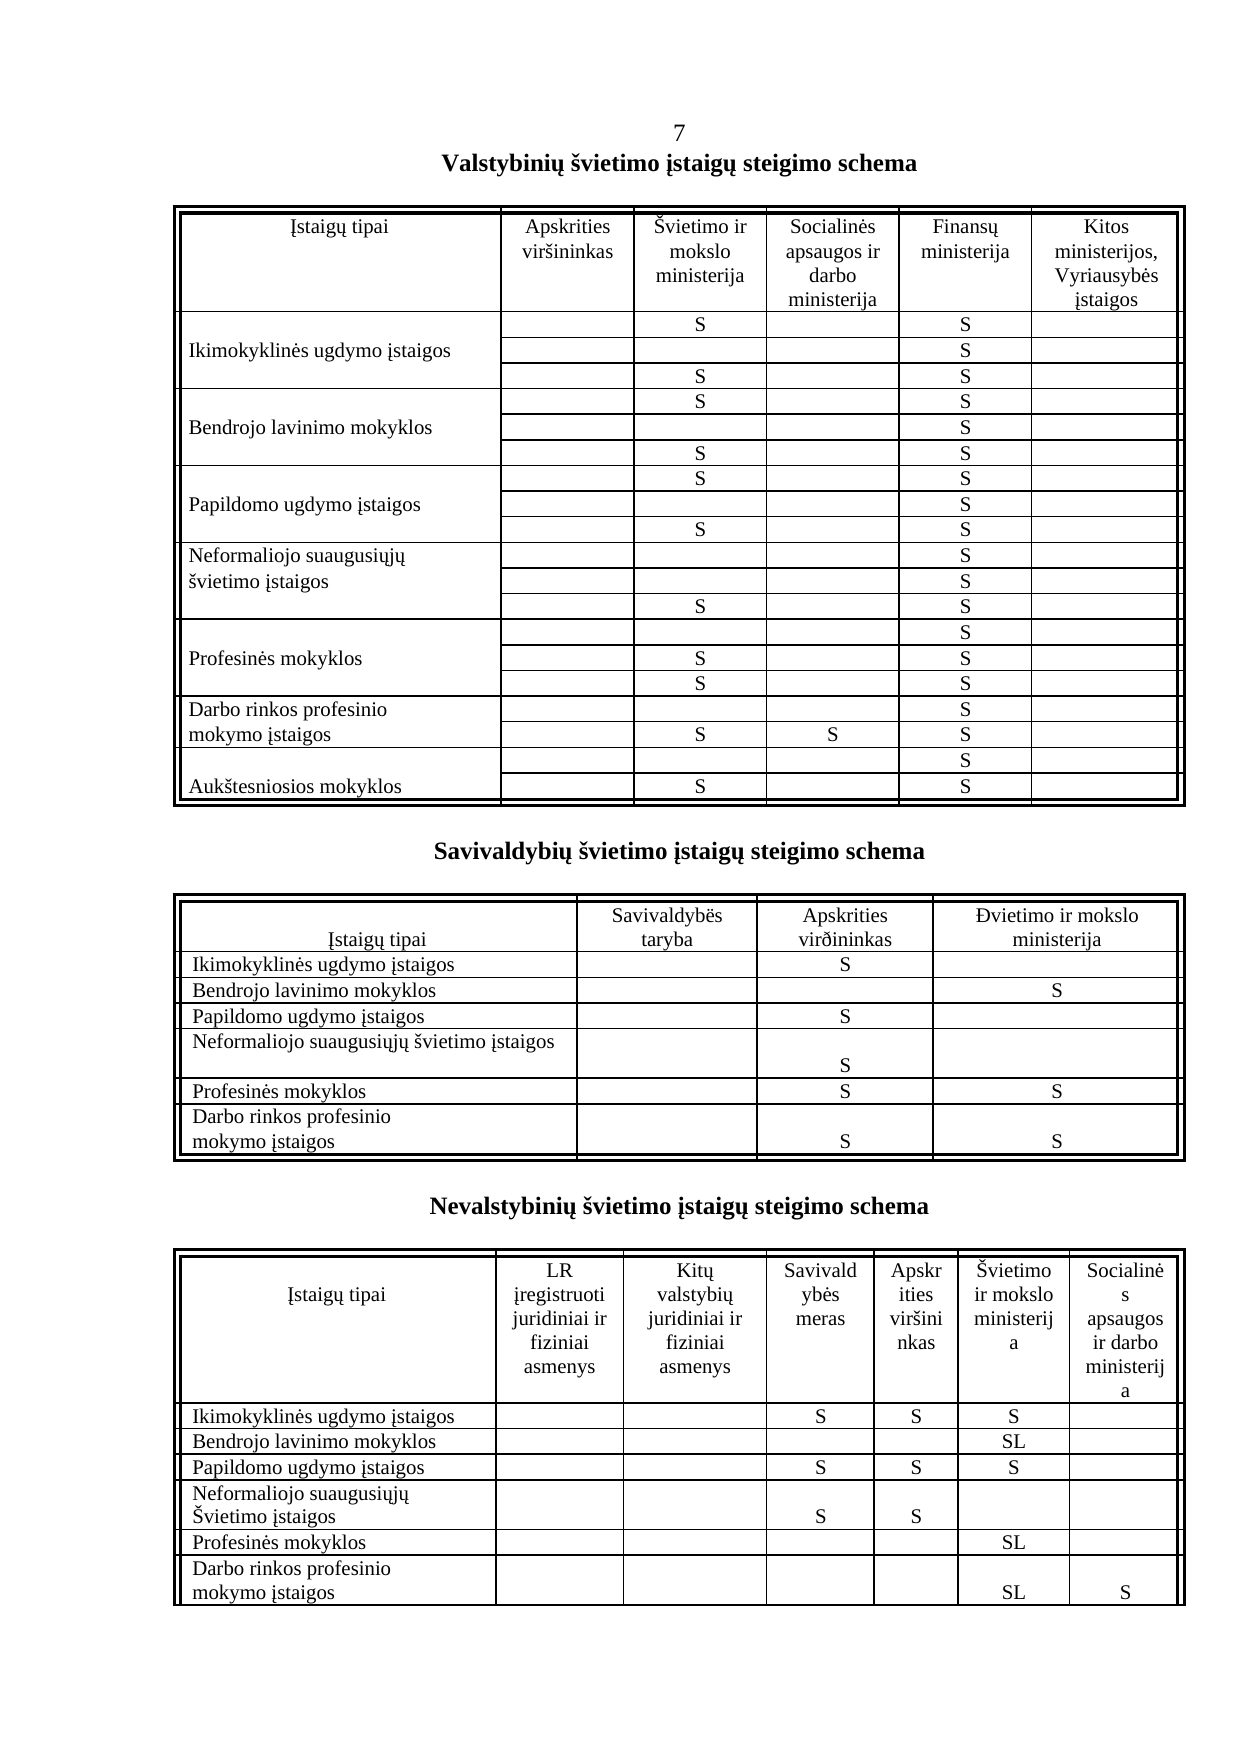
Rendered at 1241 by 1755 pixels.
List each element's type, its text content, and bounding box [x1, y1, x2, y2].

table_cell S [635, 389, 766, 413]
table_cell S [900, 671, 1031, 695]
table_cell [1032, 466, 1176, 490]
table_header Kitų valstybių juridiniai ir fiziniai asmenys [624, 1258, 766, 1402]
table_header Kitos ministerijos, Vyriausybės įstaigos [1032, 208, 1181, 311]
table_cell [182, 312, 500, 336]
table_cell [1032, 620, 1176, 644]
table_cell [767, 748, 898, 772]
table_cell S [875, 1404, 957, 1428]
table_cell S [767, 722, 898, 746]
table_cell SL [959, 1429, 1069, 1453]
table_cell [182, 670, 500, 695]
table_cell S [900, 774, 1031, 798]
table_cell [934, 952, 1176, 976]
table_cell S [635, 594, 766, 618]
table_cell [1032, 543, 1176, 567]
table_cell [767, 697, 898, 721]
table_cell [767, 517, 898, 541]
table_cell [767, 1429, 873, 1453]
table_cell Bendrojo lavinimo mokyklos [182, 978, 576, 1002]
table_header Socialinės apsaugos ir darbo ministerija [1070, 1251, 1181, 1402]
table_cell [1070, 1429, 1176, 1453]
table_cell [502, 748, 633, 772]
table_cell [767, 441, 898, 464]
table_cell S [900, 492, 1031, 516]
table_cell [767, 1556, 873, 1580]
text Valstybinių švietimo įstaigų steigimo schema [177, 148, 1181, 176]
table_cell SL [959, 1530, 1069, 1554]
table_cell S [758, 1029, 932, 1077]
table_cell Papildomo ugdymo įstaigos [182, 490, 500, 516]
table_header Švietimo ir mokslo ministerija [635, 215, 766, 311]
table_cell [497, 1455, 623, 1479]
table_cell [875, 1556, 957, 1580]
table_cell [767, 620, 898, 644]
table_cell [497, 1580, 623, 1604]
table_cell [502, 569, 633, 593]
table_cell [502, 415, 633, 439]
table_cell S [900, 389, 1031, 413]
table_cell [767, 466, 898, 490]
table_cell [502, 389, 633, 413]
table_cell S [635, 364, 766, 388]
table_cell S [635, 671, 766, 695]
table_cell S [959, 1404, 1069, 1428]
table_cell S [635, 517, 766, 541]
table_cell Aukštesniosios mokyklos [182, 772, 500, 798]
table_cell [497, 1556, 623, 1580]
table_cell S [758, 1079, 932, 1103]
table_cell [1070, 1505, 1176, 1528]
table_cell Papildomo ugdymo įstaigos [182, 1004, 576, 1028]
table_cell [578, 1029, 756, 1077]
table_header Įstaigų tipai [177, 208, 500, 311]
table_cell [502, 620, 633, 644]
table_cell [578, 1004, 756, 1028]
table_cell [767, 671, 898, 695]
table_cell [1032, 364, 1176, 388]
table_cell [959, 1481, 1069, 1504]
table_cell [767, 1530, 873, 1554]
table_header Socialinės apsaugos ir darbo ministerija [767, 215, 898, 311]
table_cell S [900, 594, 1031, 618]
table_cell S [934, 978, 1176, 1002]
table_cell [1032, 722, 1176, 746]
table_cell S [635, 774, 766, 798]
table_cell [624, 1580, 766, 1604]
table_cell [624, 1481, 766, 1504]
table_cell [502, 697, 633, 721]
table_cell švietimo įstaigos [182, 567, 500, 593]
table_cell S [900, 620, 1031, 644]
table_cell [767, 312, 898, 336]
table_cell S [758, 1004, 932, 1028]
table_cell [767, 415, 898, 439]
table_cell [767, 646, 898, 669]
table_cell [182, 439, 500, 464]
table_cell [767, 1580, 873, 1604]
table_cell [635, 697, 766, 721]
table_cell [1032, 569, 1176, 593]
table_cell [635, 748, 766, 772]
table_cell [624, 1455, 766, 1479]
table_cell [1032, 415, 1176, 439]
table_cell [758, 1105, 932, 1128]
table_header Apskrities viršininkas [502, 215, 633, 311]
table_header Finansų ministerija [900, 215, 1031, 311]
table_cell S [900, 646, 1031, 669]
table_cell [767, 543, 898, 567]
table_cell [1032, 671, 1176, 695]
table_cell Neformaliojo suaugusiųjų švietimo įstaigos [182, 1029, 576, 1077]
table_header Apskrities virðininkas [758, 903, 932, 951]
table_cell [1032, 697, 1176, 721]
table_cell Ikimokyklinės ugdymo įstaigos [182, 952, 576, 976]
table_header Savivaldybės meras [767, 1258, 873, 1402]
table_cell [182, 362, 500, 388]
table_cell S [635, 441, 766, 464]
table_header [767, 1251, 873, 1255]
table_cell [497, 1481, 623, 1504]
table_cell Profesinės mokyklos [182, 644, 500, 669]
table_cell [578, 1105, 756, 1128]
table_cell [1032, 312, 1176, 336]
table_cell [635, 338, 766, 362]
table_cell [959, 1505, 1069, 1528]
table_cell S [900, 543, 1031, 567]
table_cell [767, 569, 898, 593]
table_cell [578, 1079, 756, 1103]
table_cell [502, 312, 633, 336]
table_header Ðvietimo ir mokslo ministerija [934, 896, 1181, 951]
table_cell [578, 1129, 756, 1153]
table_cell S [900, 415, 1031, 439]
table_cell [502, 646, 633, 669]
table_cell [497, 1429, 623, 1453]
table_cell [635, 620, 766, 644]
table_cell [767, 774, 898, 798]
table_cell Darbo rinkos profesinio [182, 1556, 495, 1580]
table_cell S [875, 1455, 957, 1479]
table_cell S [959, 1455, 1069, 1479]
table_cell [934, 1105, 1176, 1128]
table_header Savivaldybës taryba [578, 903, 756, 951]
table_cell [767, 1481, 873, 1504]
table_cell S [900, 517, 1031, 541]
table_cell Ikimokyklinės ugdymo įstaigos [182, 1404, 495, 1428]
table_cell Darbo rinkos profesinio [182, 697, 500, 721]
table_cell S [758, 1129, 932, 1153]
table_cell [624, 1505, 766, 1528]
table_cell [1070, 1481, 1176, 1504]
table_cell [635, 569, 766, 593]
table_cell Darbo rinkos profesinio [182, 1105, 576, 1128]
table_cell [767, 338, 898, 362]
table_cell [767, 364, 898, 388]
table_cell [497, 1530, 623, 1554]
table_cell S [900, 697, 1031, 721]
table_cell [1070, 1556, 1176, 1580]
table_cell [1032, 389, 1176, 413]
table_cell [502, 671, 633, 695]
table_cell mokymo įstaigos [182, 721, 500, 746]
table_cell SL [959, 1580, 1069, 1604]
table_cell S [934, 1079, 1176, 1103]
table_cell Profesinės mokyklos [182, 1530, 495, 1554]
table_cell S [900, 441, 1031, 464]
table_cell [502, 466, 633, 490]
table_cell [578, 952, 756, 976]
table_cell [502, 338, 633, 362]
table_cell S [875, 1505, 957, 1528]
table_cell [875, 1481, 957, 1504]
table_cell S [767, 1505, 873, 1528]
table_cell [1032, 517, 1176, 541]
table_cell [182, 620, 500, 644]
table_cell Ikimokyklinės ugdymo įstaigos [182, 336, 500, 362]
table_cell [182, 748, 500, 772]
table_cell [934, 1029, 1176, 1077]
table_cell [1032, 646, 1176, 669]
table_cell S [900, 312, 1031, 336]
table_cell S [900, 338, 1031, 362]
table_cell [502, 492, 633, 516]
table_cell [182, 389, 500, 413]
table_cell S [900, 466, 1031, 490]
table_cell [1070, 1455, 1176, 1479]
table_cell [624, 1556, 766, 1580]
table_cell [1032, 338, 1176, 362]
table_cell S [635, 646, 766, 669]
table_header [578, 896, 756, 900]
table_cell [578, 978, 756, 1002]
table_cell S [635, 722, 766, 746]
table_cell [1032, 774, 1176, 798]
table_cell mokymo įstaigos [182, 1129, 576, 1153]
table_cell [1032, 594, 1176, 618]
table_cell [875, 1530, 957, 1554]
table_cell S [767, 1404, 873, 1428]
table_cell [1070, 1404, 1176, 1428]
table_cell [182, 593, 500, 618]
table_cell [502, 441, 633, 464]
table_cell [497, 1404, 623, 1428]
table_cell S [934, 1129, 1176, 1153]
table_cell [1070, 1530, 1176, 1554]
table_cell Papildomo ugdymo įstaigos [182, 1455, 495, 1479]
table_cell [502, 774, 633, 798]
table_cell [758, 978, 932, 1002]
table_header Švietimo ir mokslo ministerija [959, 1258, 1069, 1402]
table_cell S [767, 1455, 873, 1479]
table_cell [934, 1004, 1176, 1028]
text Nevalstybinių švietimo įstaigų steigimo schema [177, 1191, 1181, 1219]
table_cell [182, 466, 500, 490]
table_cell S [900, 569, 1031, 593]
table_cell [635, 415, 766, 439]
table_cell S [900, 748, 1031, 772]
table_cell [1032, 492, 1176, 516]
table_cell [502, 722, 633, 746]
table_cell Bendrojo lavinimo mokyklos [182, 413, 500, 439]
table_cell [502, 594, 633, 618]
table_cell S [758, 952, 932, 976]
table_cell [767, 492, 898, 516]
table_cell S [635, 466, 766, 490]
table_cell [502, 543, 633, 567]
table_header Apskrities viršininkas [875, 1258, 957, 1402]
table_cell [497, 1505, 623, 1528]
table_cell S [900, 722, 1031, 746]
table_cell [1032, 441, 1176, 464]
table_cell Bendrojo lavinimo mokyklos [182, 1429, 495, 1453]
table_cell [502, 364, 633, 388]
table_cell S [635, 312, 766, 336]
table_cell Neformaliojo suaugusiųjų [182, 1481, 495, 1504]
table_cell Profesinės mokyklos [182, 1079, 576, 1103]
table_cell [767, 594, 898, 618]
table_cell Neformaliojo suaugusiųjų [182, 543, 500, 567]
table_cell [875, 1580, 957, 1604]
table_header LR įregistruoti juridiniai ir fiziniai asmenys [497, 1258, 623, 1402]
table_cell [1032, 748, 1176, 772]
table_cell S [900, 364, 1031, 388]
table_cell [502, 517, 633, 541]
table_cell [624, 1530, 766, 1554]
table_cell [875, 1429, 957, 1453]
table_cell [959, 1556, 1069, 1580]
table_cell [182, 516, 500, 541]
table_cell [624, 1429, 766, 1453]
table_cell [624, 1404, 766, 1428]
table_cell S [1070, 1580, 1176, 1604]
table_header [758, 896, 932, 900]
table_cell [767, 389, 898, 413]
table_header Įstaigų tipai [177, 1251, 495, 1402]
table_header Įstaigų tipai [177, 896, 576, 951]
table_cell [635, 492, 766, 516]
table_cell mokymo įstaigos [182, 1580, 495, 1604]
text Savivaldybių švietimo įstaigų steigimo schema [177, 836, 1181, 864]
table_cell Švietimo įstaigos [182, 1505, 495, 1528]
table_cell [635, 543, 766, 567]
